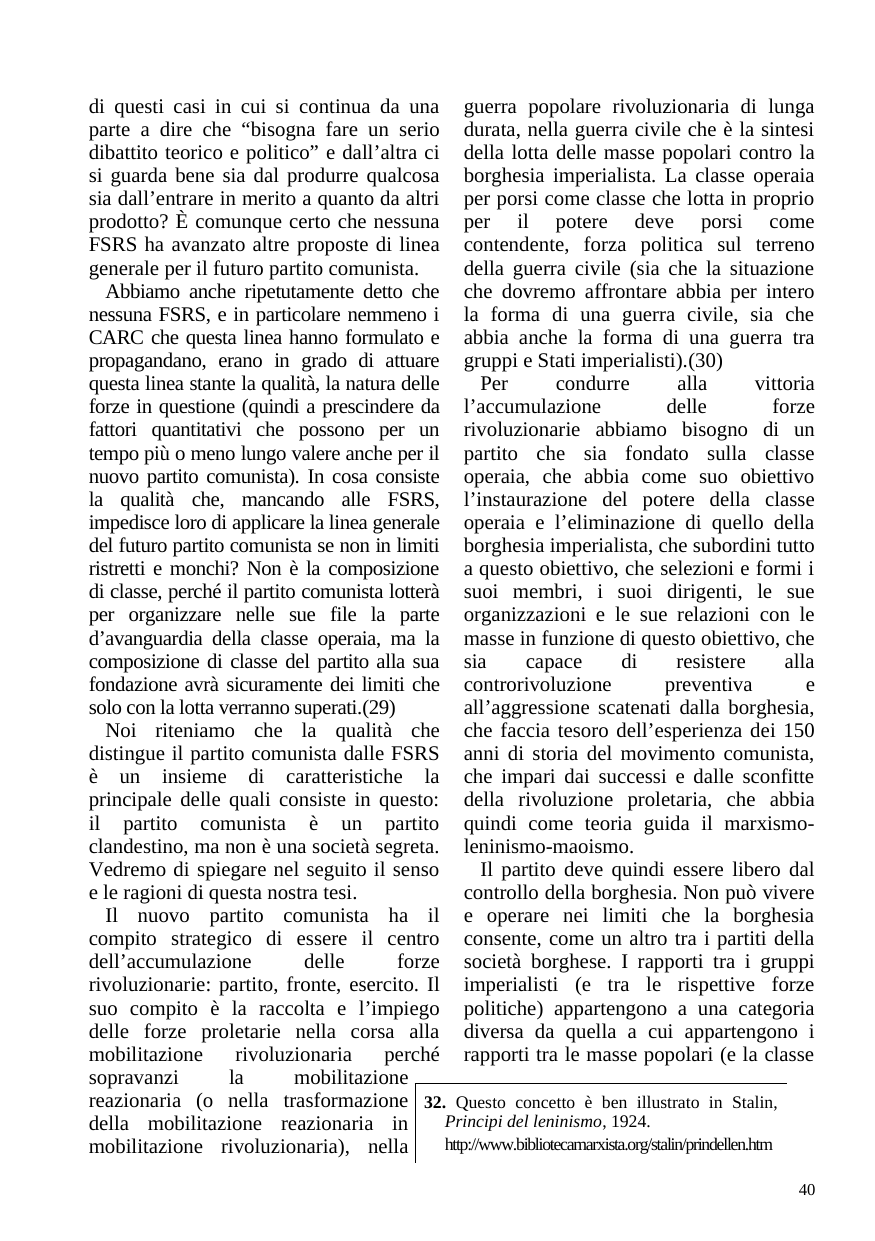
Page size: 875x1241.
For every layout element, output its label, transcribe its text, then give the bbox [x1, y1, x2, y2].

text Il nuovo partito comunista ha il compito strategico di essere il centro dell’accumulazione delle forze rivoluzionarie: partito, fronte, esercito. Il suo compito è la raccolta e l’impiego delle forze proletarie nella corsa alla mobilitazione rivoluzionaria perché sopravanzi la mobilitazione reazionaria (o nella trasformazione della mobilitazione reazionaria in mobilitazione rivoluzionaria), nella guerra popolare rivoluzionaria di lunga durata, nella guerra civile che è la sintesi della lotta delle masse popolari contro la borghesia imperialista. La classe operaia per porsi come classe che lotta in proprio per il potere deve porsi come contendente, forza politica sul terreno della guerra civile (sia che la situazione che dovremo affrontare abbia per intero la forma di una guerra civile, sia che abbia anche la forma di una guerra tra gruppi e Stati imperialisti).(30) [88, 904, 440, 1158]
text Noi riteniamo che la qualità che distingue il partito comunista dalle FSRS è un insieme di caratteristiche la principale delle quali consiste in questo: il partito comunista è un partito clandestino, ma non è una società segreta. Vedremo di spiegare nel seguito il senso e le ragioni di questa nostra tesi. [88, 719, 440, 904]
text Abbiamo anche ripetutamente detto che nessuna FSRS, e in particolare nemmeno i CARC che questa linea hanno formulato e propagandano, erano in grado di attuare questa linea stante la qualità, la natura delle forze in questione (quindi a prescindere da fattori quantitativi che possono per un tempo più o meno lungo valere anche per il nuovo partito comunista). In cosa consiste la qualità che, mancando alle FSRS, impedisce loro di applicare la linea generale del futuro partito comunista se non in limiti ristretti e monchi? Non è la composizione di classe, perché il partito comunista lotterà per organizzare nelle sue file la parte d’avanguardia della classe operaia, ma la composizione di classe del partito alla sua fondazione avrà sicuramente dei limiti che solo con la lotta verranno superati.(29) [88, 279, 440, 719]
text di questi casi in cui si continua da una parte a dire che “bisogna fare un serio dibattito teorico e politico” e dall’altra ci si guarda bene sia dal produrre qualcosa sia dall’entrare in merito a quanto da altri prodotto? È comunque certo che nessuna FSRS ha avanzato altre proposte di linea generale per il futuro partito comunista. [88, 94, 440, 279]
text Il partito deve quindi essere libero dal controllo della borghesia. Non può vivere e operare nei limiti che la borghesia consente, come un altro tra i partiti della società borghese. I rapporti tra i gruppi imperialisti (e tra le rispettive forze politiche) appartengono a una categoria diversa da quella a cui appartengono i rapporti tra le masse popolari (e la classe [463, 858, 815, 1066]
text Per condurre alla vittoria l’accumulazione delle forze rivoluzionarie abbiamo bisogno di un partito che sia fondato sulla classe operaia, che abbia come suo obiettivo l’instaurazione del potere della classe operaia e l’eliminazione di quello della borghesia imperialista, che subordini tutto a questo obiettivo, che selezioni e formi i suoi membri, i suoi dirigenti, le sue organizzazioni e le sue relazioni con le masse in funzione di questo obiettivo, che sia capace di resistere alla controrivoluzione preventiva e all’aggressione scatenati dalla borghesia, che faccia tesoro dell’esperienza dei 150 anni di storia del movimento comunista, che impari dai successi e dalle sconfitte della rivoluzione proletaria, che abbia quindi come teoria guida il marxismo-leninismo-maoismo. [463, 372, 815, 858]
text http://www.bibliotecamarxista.org/stalin/prindellen.htm [444, 1134, 778, 1154]
text 32. Questo concetto è ben illustrato in Stalin, Principi del leninismo, 1924. [424, 1092, 778, 1132]
text Il nuovo partito comunista ha il compito strategico di essere il centro dell’accumulazione delle forze rivoluzionarie: partito, fronte, esercito. Il suo compito è la raccolta e l’impiego delle forze proletarie nella corsa alla mobilitazione rivoluzionaria perché sopravanzi la mobilitazione reazionaria (o nella trasformazione della mobilitazione reazionaria in mobilitazione rivoluzionaria), nella guerra popolare rivoluzionaria di lunga durata, nella guerra civile che è la sintesi della lotta delle masse popolari contro la borghesia imperialista. La classe operaia per porsi come classe che lotta in proprio per il potere deve porsi come contendente, forza politica sul terreno della guerra civile (sia che la situazione che dovremo affrontare abbia per intero la forma di una guerra civile, sia che abbia anche la forma di una guerra tra gruppi e Stati imperialisti).(30) [463, 94, 815, 372]
